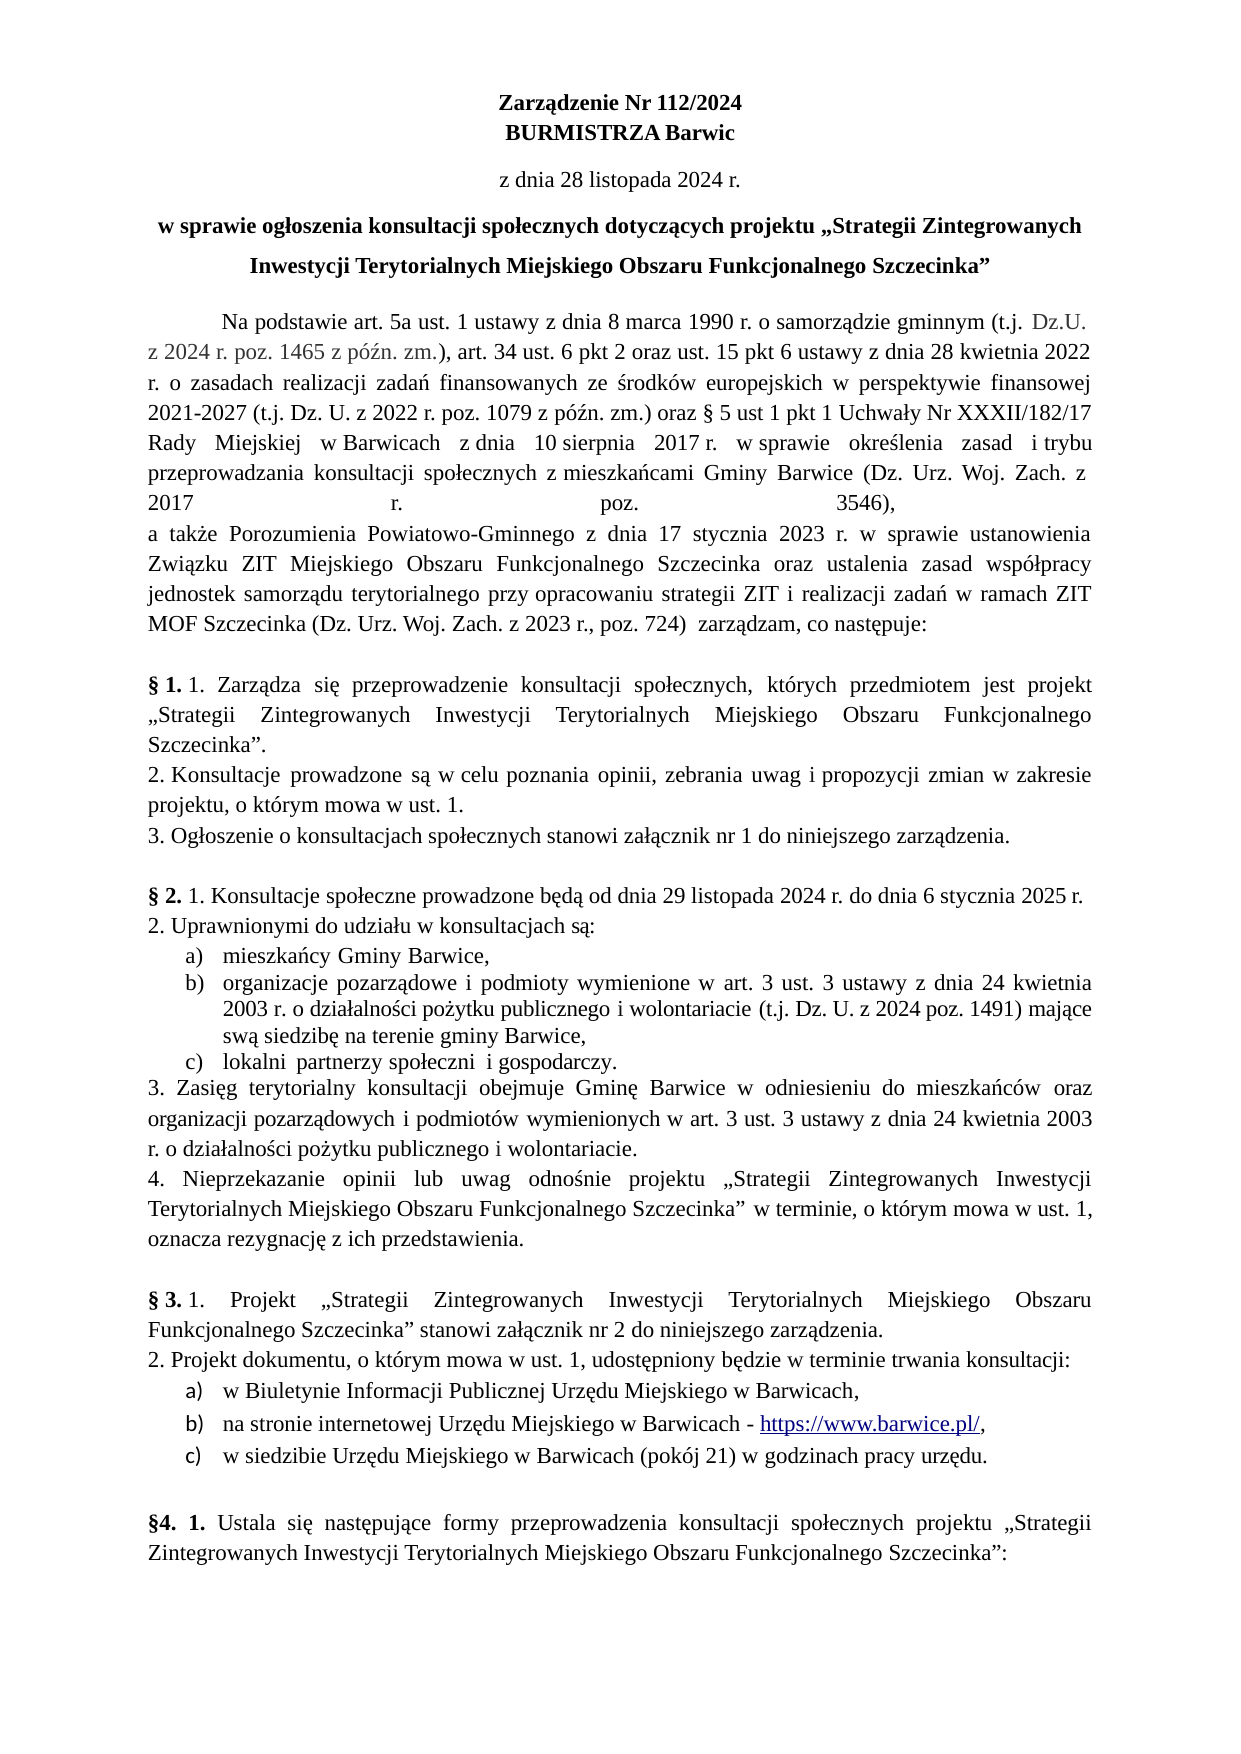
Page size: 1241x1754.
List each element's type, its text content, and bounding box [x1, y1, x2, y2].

text 2. Projekt dokumentu, o którym mowa w ust. 1, udostępniony będzie w terminie trwania konsultacji: [148, 1346, 1093, 1373]
list mieszkańcy Gminy Barwice, [185, 943, 1093, 969]
text Na podstawie art. 5a ust. 1 ustawy z dnia 8 marca 1990 r. o samorządzie gminnym (t.j. Dz.U. z 2024 r. poz. 1465 z późn. zm.), art. 34 ust. 6 pkt 2 oraz ust. 15 pkt 6 ustawy z dnia 28 kwietnia 2022 r. o zasadach realizacji zadań finansowanych ze środków europejskich w perspektywie finansowej 2021-2027 (t.j. Dz. U. z 2022 r. poz. 1079 z późn. zm.) oraz § 5 ust 1 pkt 1 Uchwały Nr XXXII/182/17 Rady Miejskiej w Barwicach z dnia 10 sierpnia 2017 r. w sprawie określenia zasad i trybu przeprowadzania konsultacji społecznych z mieszkańcami Gminy Barwice (Dz. Urz. Woj. Zach. z 2017 r. poz. 3546), a także Porozumienia Powiatowo-Gminnego z dnia 17 stycznia 2023 r. w sprawie ustanowienia Związku ZIT Miejskiego Obszaru Funkcjonalnego Szczecinka oraz ustalenia zasad współpracy jednostek samorządu terytorialnego przy opracowaniu strategii ZIT i realizacji zadań w ramach ZIT MOF Szczecinka (Dz. Urz. Woj. Zach. z 2023 r., poz. 724) zarządzam, co następuje: [148, 308, 1093, 637]
text § 2. 1. Konsultacje społeczne prowadzone będą od dnia 29 listopada 2024 r. do dnia 6 stycznia 2025 r. [148, 882, 1093, 908]
text 3. Zasięg terytorialny konsultacji obejmuje Gminę Barwice w odniesieniu do mieszkańców oraz organizacji pozarządowych i podmiotów wymienionych w art. 3 ust. 3 ustawy z dnia 24 kwietnia 2003 r. o działalności pożytku publicznego i wolontariacie. [148, 1074, 1093, 1161]
text w sprawie ogłoszenia konsultacji społecznych dotyczących projektu „Strategii Zintegrowanych Inwestycji Terytorialnych Miejskiego Obszaru Funkcjonalnego Szczecinka” [148, 213, 1093, 278]
text §4. 1. Ustala się następujące formy przeprowadzenia konsultacji społecznych projektu „Strategii Zintegrowanych Inwestycji Terytorialnych Miejskiego Obszaru Funkcjonalnego Szczecinka”: [148, 1509, 1093, 1566]
text 2. Konsultacje prowadzone są w celu poznania opinii, zebrania uwag i propozycji zmian w zakresie projektu, o którym mowa w ust. 1. [148, 761, 1093, 818]
list lokalni partnerzy społeczni i gospodarczy. [185, 1048, 1093, 1074]
text z dnia 28 listopada 2024 r. [148, 166, 1093, 192]
text § 1. 1. Zarządza się przeprowadzenie konsultacji społecznych, których przedmiotem jest projekt „Strategii Zintegrowanych Inwestycji Terytorialnych Miejskiego Obszaru Funkcjonalnego Szczecinka”. [148, 671, 1093, 757]
text 3. Ogłoszenie o konsultacjach społecznych stanowi załącznik nr 1 do niniejszego zarządzenia. [148, 822, 1093, 848]
text Zarządzenie Nr 112/2024 BURMISTRZA Barwic [148, 89, 1093, 145]
list w siedzibie Urzędu Miejskiego w Barwicach (pokój 21) w godzinach pracy urzędu. [185, 1441, 1093, 1469]
text § 3. 1. Projekt „Strategii Zintegrowanych Inwestycji Terytorialnych Miejskiego Obszaru Funkcjonalnego Szczecinka” stanowi załącznik nr 2 do niniejszego zarządzenia. [148, 1286, 1093, 1342]
text 4. Nieprzekazanie opinii lub uwag odnośnie projektu „Strategii Zintegrowanych Inwestycji Terytorialnych Miejskiego Obszaru Funkcjonalnego Szczecinka” w terminie, o którym mowa w ust. 1, oznacza rezygnację z ich przedstawienia. [148, 1165, 1093, 1252]
list organizacje pozarządowe i podmioty wymienione w art. 3 ust. 3 ustawy z dnia 24 kwietnia 2003 r. o działalności pożytku publicznego i wolontariacie (t.j. Dz. U. z 2024 poz. 1491) mające swą siedzibę na terenie gminy Barwice, [185, 969, 1093, 1048]
list w Biuletynie Informacji Publicznej Urzędu Miejskiego w Barwicach, [185, 1376, 1093, 1404]
text 2. Uprawnionymi do udziału w konsultacjach są: [148, 912, 1093, 939]
list na stronie internetowej Urzędu Miejskiego w Barwicach - https://www.barwice.pl/, [185, 1409, 1093, 1437]
